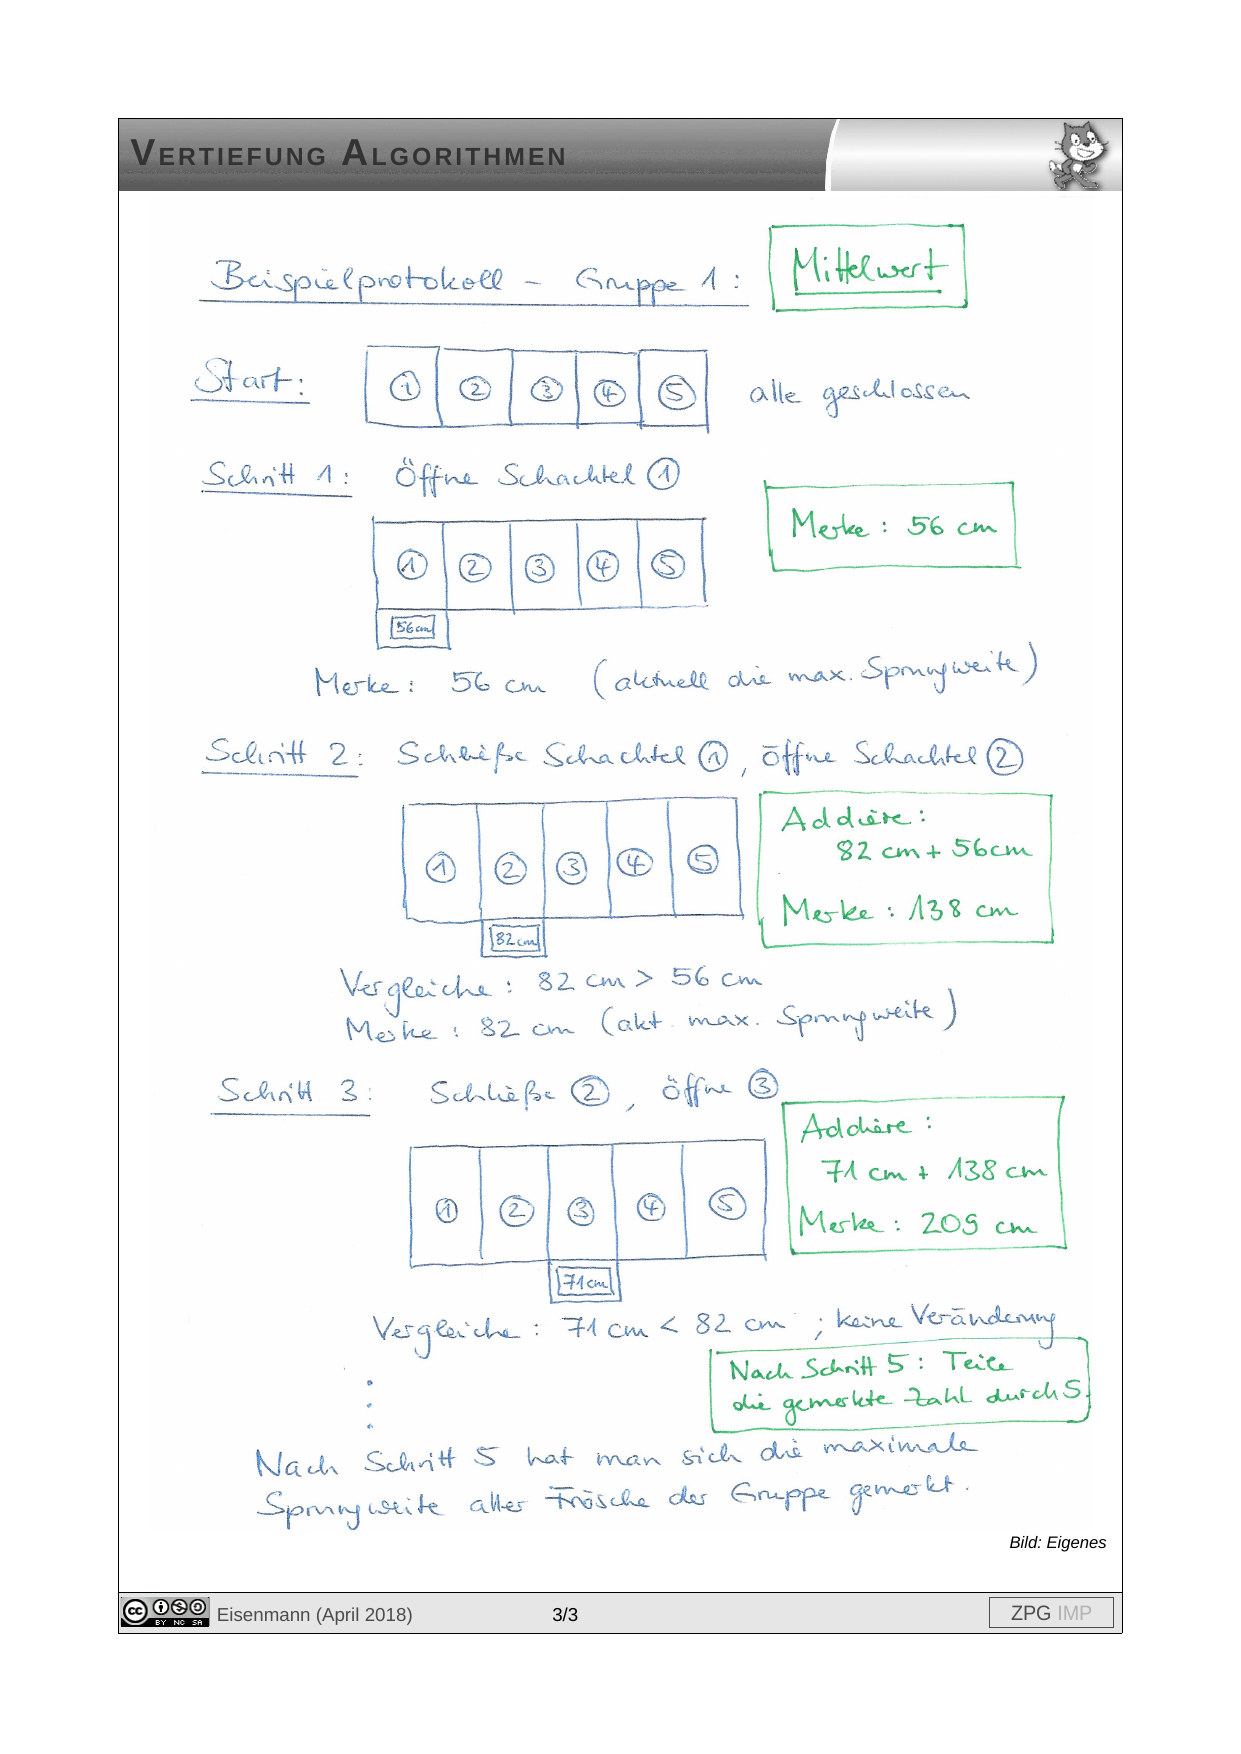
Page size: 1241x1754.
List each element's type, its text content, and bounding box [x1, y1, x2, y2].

picture [147, 196, 1093, 1533]
picture [120, 1597, 210, 1627]
picture [119, 119, 1122, 191]
list Bild: Eigenes [142, 202, 1122, 1552]
